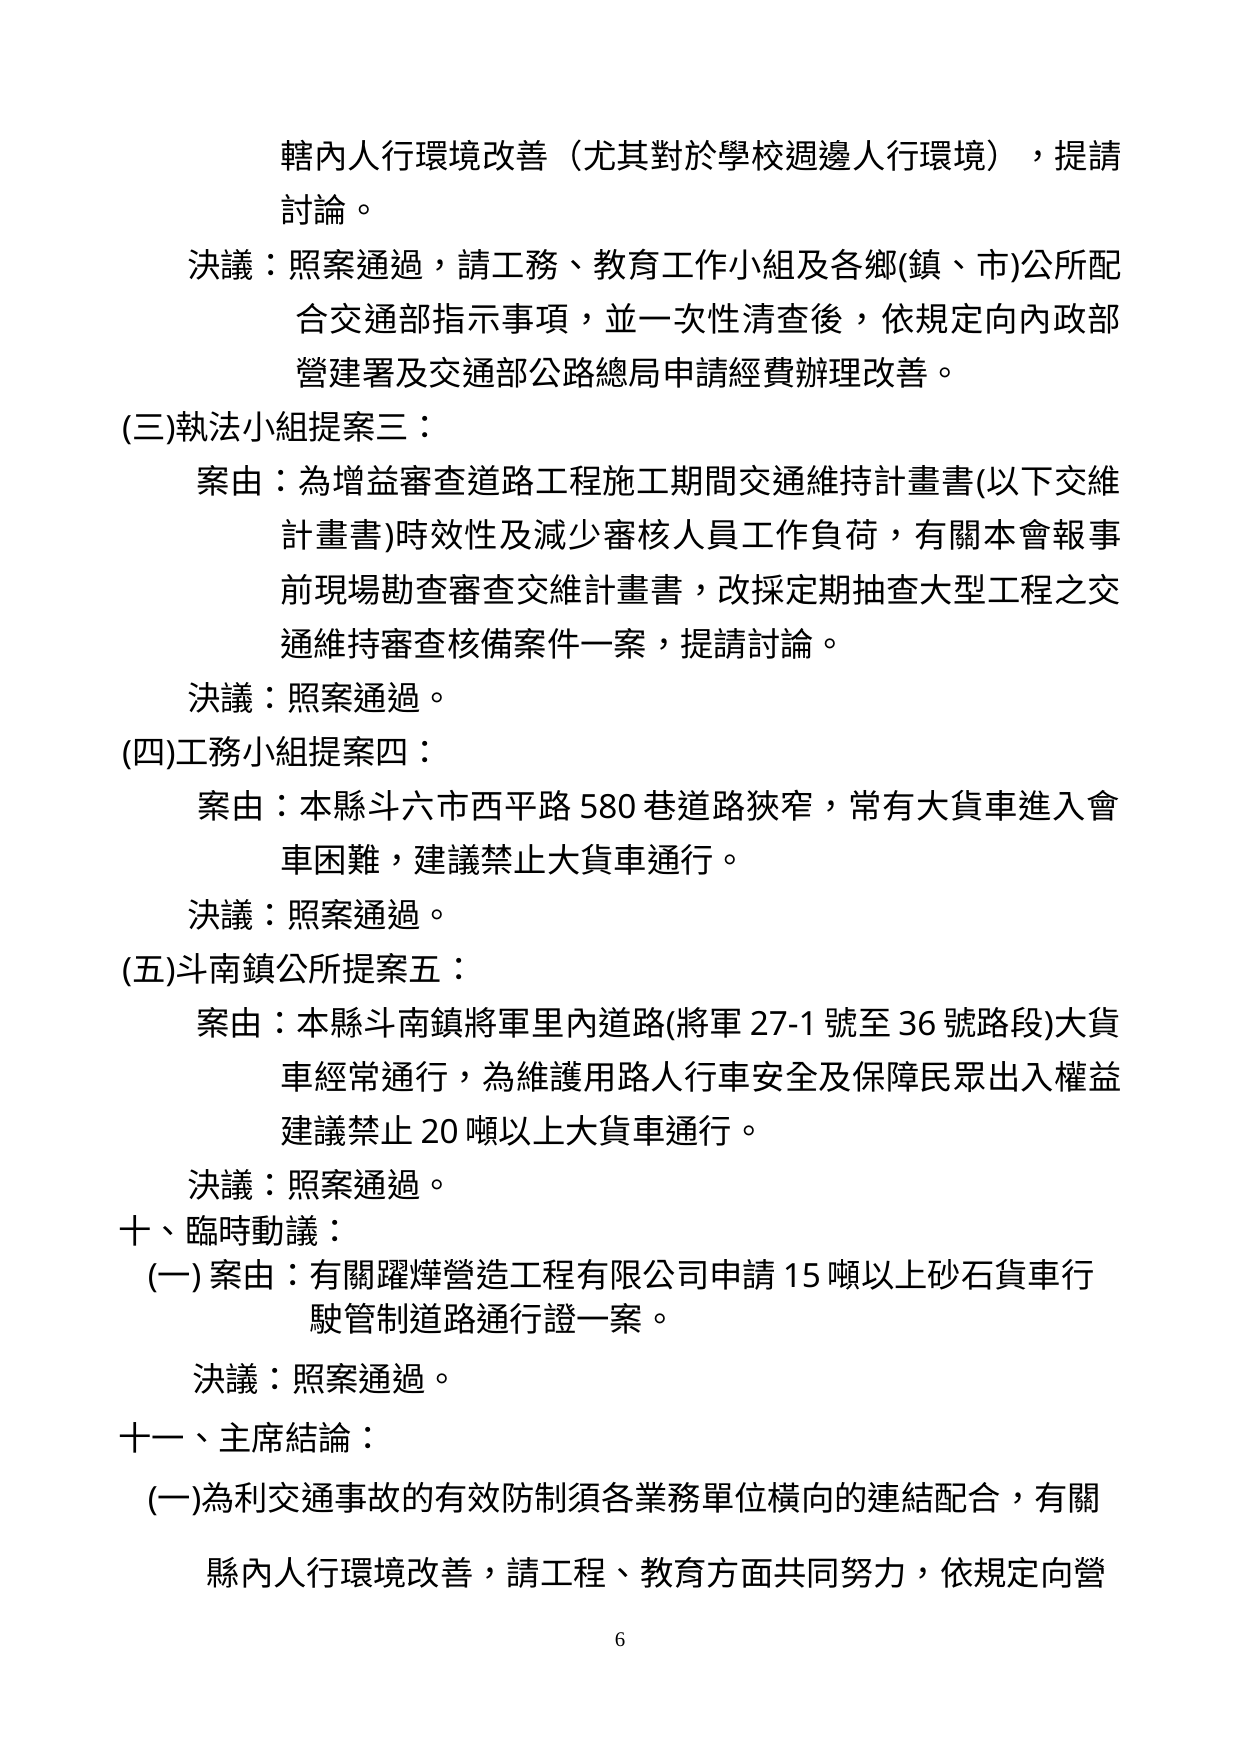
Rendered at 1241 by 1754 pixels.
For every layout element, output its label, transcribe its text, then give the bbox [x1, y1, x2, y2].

text 十一、主席結論： [118, 1415, 1121, 1459]
text 轄內人行環境改善（尤其對於學校週邊人行環境），提請討論。 [187, 125, 1121, 234]
text 案由：本縣斗六市西平路580巷道路狹窄，常有大貨車進入會車困難，建議禁止大貨車通行。 [187, 775, 1121, 884]
text 案由：為增益審查道路工程施工期間交通維持計畫書(以下交維計畫書)時效性及減少審核人員工作負荷，有關本會報事前現場勘查審查交維計畫書，改採定期抽查大型工程之交通維持審查核備案件一案，提請討論。 [187, 450, 1121, 667]
text (一)為利交通事故的有效防制須各業務單位橫向的連結配合，有關縣內人行環境改善，請工程、教育方面共同努力，依規定向營 [148, 1459, 1121, 1609]
text 決議：照案通過。 [187, 1154, 1121, 1209]
text 決議：照案通過。 [187, 667, 1121, 721]
text 決議：照案通過。 [187, 884, 1121, 938]
text (三)執法小組提案三： [113, 396, 1121, 450]
text 十、臨時動議： [118, 1209, 1121, 1252]
list 決議：照案通過。 [192, 1340, 1121, 1415]
text (一) 案由：有關躍燁營造工程有限公司申請15噸以上砂石貨車行駛管制道路通行證一案。 [148, 1252, 1121, 1340]
text (四)工務小組提案四： [113, 721, 1121, 775]
text (五)斗南鎮公所提案五： [113, 938, 1121, 992]
text 決議：照案通過，請工務、教育工作小組及各鄉(鎮、市)公所配合交通部指示事項，並一次性清查後，依規定向內政部營建署及交通部公路總局申請經費辦理改善。 [187, 234, 1121, 396]
text 案由：本縣斗南鎮將軍里內道路(將軍27-1號至36號路段)大貨車經常通行，為維護用路人行車安全及保障民眾出入權益，建議禁止20噸以上大貨車通行。 [187, 992, 1121, 1154]
